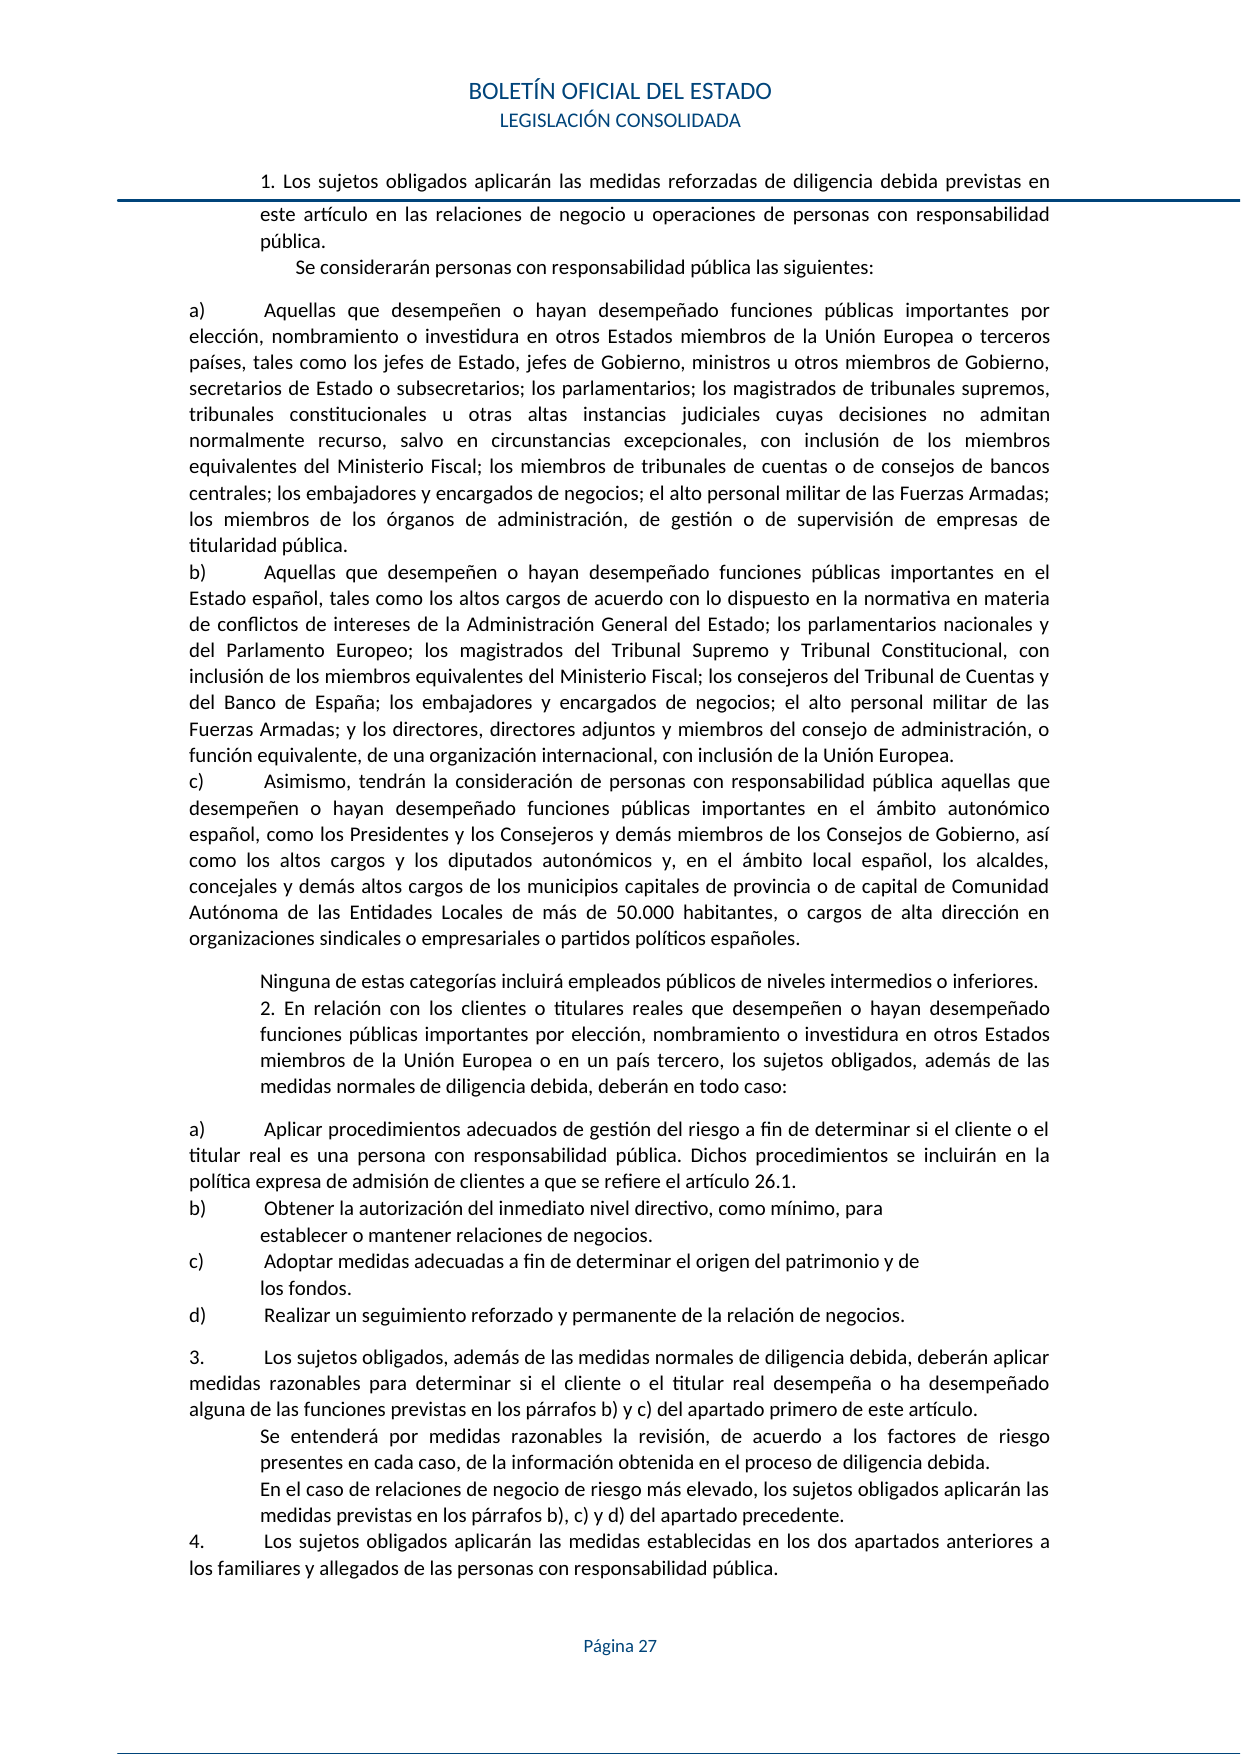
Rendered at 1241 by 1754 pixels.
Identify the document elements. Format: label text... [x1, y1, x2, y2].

text Ninguna de estas categorías incluirá empleados públicos de niveles intermedios o inferiores. [260, 968, 1051, 994]
text los fondos. [260, 1275, 1051, 1301]
list Aquellas que desempeñen o hayan desempeñado funciones públicas importantes en el Estado español, tales como los altos cargos de acuerdo con lo dispuesto en la normativa en materia de conflictos de intereses de la Administración General del Estado; los parlamentarios nacionales y del Parlamento Europeo; los magistrados del Tribunal Supremo y Tribunal Constitucional, con inclusión de los miembros equivalentes del Ministerio Fiscal; los consejeros del Tribunal de Cuentas y del Banco de España; los embajadores y encargados de negocios; el alto personal militar de las Fuerzas Armadas; y los directores, directores adjuntos y miembros del consejo de administración, o función equivalente, de una organización internacional, con inclusión de la Unión Europea. [189, 559, 1051, 767]
list Adoptar medidas adecuadas a fin de determinar el origen del patrimonio y de [189, 1248, 1051, 1274]
text Se considerarán personas con responsabilidad pública las siguientes: [295, 254, 1051, 280]
list Aquellas que desempeñen o hayan desempeñado funciones públicas importantes por elección, nombramiento o investidura en otros Estados miembros de la Unión Europea o terceros países, tales como los jefes de Estado, jefes de Gobierno, ministros u otros miembros de Gobierno, secretarios de Estado o subsecretarios; los parlamentarios; los magistrados de tribunales supremos, tribunales constitucionales u otras altas instancias judiciales cuyas decisiones no admitan normalmente recurso, salvo en circunstancias excepcionales, con inclusión de los miembros equivalentes del Ministerio Fiscal; los miembros de tribunales de cuentas o de consejos de bancos centrales; los embajadores y encargados de negocios; el alto personal militar de las Fuerzas Armadas; los miembros de los órganos de administración, de gestión o de supervisión de empresas de titularidad pública. [189, 297, 1051, 558]
list Los sujetos obligados aplicarán las medidas establecidas en los dos apartados anteriores a los familiares y allegados de las personas con responsabilidad pública. [189, 1529, 1051, 1580]
text establecer o mantener relaciones de negocios. [260, 1222, 1051, 1247]
text Se entenderá por medidas razonables la revisión, de acuerdo a los factores de riesgo presentes en cada caso, de la información obtenida en el proceso de diligencia debida. [260, 1423, 1051, 1475]
text 1. Los sujetos obligados aplicarán las medidas reforzadas de diligencia debida previstas en [260, 168, 1051, 199]
text 2. En relación con los clientes o titulares reales que desempeñen o hayan desempeñado funciones públicas importantes por elección, nombramiento o investidura en otros Estados miembros de la Unión Europea o en un país tercero, los sujetos obligados, además de las medidas normales de diligencia debida, deberán en todo caso: [260, 995, 1051, 1099]
list Aplicar procedimientos adecuados de gestión del riesgo a fin de determinar si el cliente o el titular real es una persona con responsabilidad pública. Dichos procedimientos se incluirán en la política expresa de admisión de clientes a que se refiere el artículo 26.1. [189, 1116, 1051, 1194]
list Asimismo, tendrán la consideración de personas con responsabilidad pública aquellas que desempeñen o hayan desempeñado funciones públicas importantes en el ámbito autonómico español, como los Presidentes y los Consejeros y demás miembros de los Consejos de Gobierno, así como los altos cargos y los diputados autonómicos y, en el ámbito local español, los alcaldes, concejales y demás altos cargos de los municipios capitales de provincia o de capital de Comunidad Autónoma de las Entidades Locales de más de 50.000 habitantes, o cargos de alta dirección en organizaciones sindicales o empresariales o partidos políticos españoles. [189, 768, 1051, 951]
text este artículo en las relaciones de negocio u operaciones de personas con responsabilidad pública. [260, 202, 1051, 253]
list Realizar un seguimiento reforzado y permanente de la relación de negocios. [189, 1302, 1051, 1327]
text En el caso de relaciones de negocio de riesgo más elevado, los sujetos obligados aplicarán las medidas previstas en los párrafos b), c) y d) del apartado precedente. [260, 1476, 1051, 1527]
list Los sujetos obligados, además de las medidas normales de diligencia debida, deberán aplicar medidas razonables para determinar si el cliente o el titular real desempeña o ha desempeñado alguna de las funciones previstas en los párrafos b) y c) del apartado primero de este artículo. [189, 1344, 1051, 1422]
list Obtener la autorización del inmediato nivel directivo, como mínimo, para [189, 1195, 1051, 1221]
